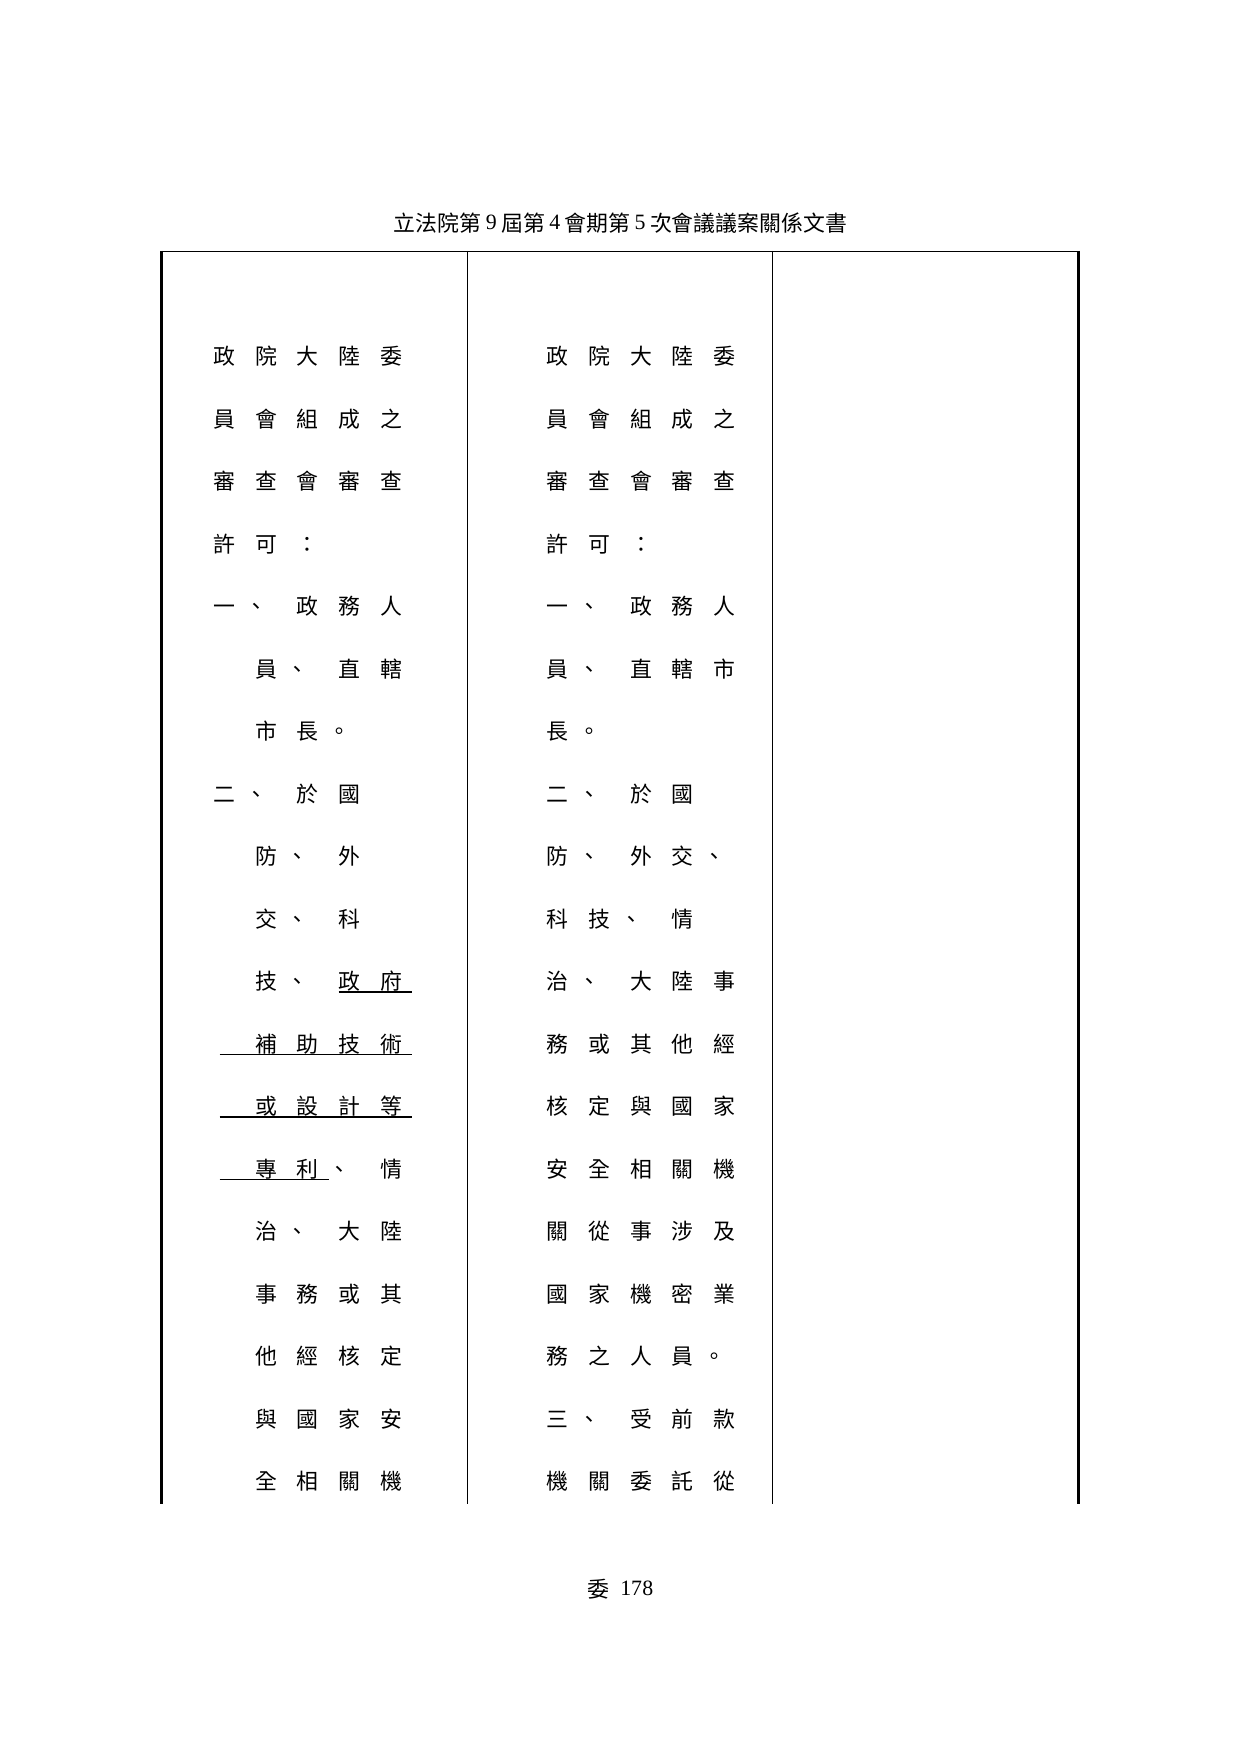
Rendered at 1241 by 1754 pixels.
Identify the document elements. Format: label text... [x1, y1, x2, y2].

table_cell 政院大陸委員會組成之審查會審查許可： 一、政務人員、直轄市長。 二、於國防、外交、科技、情治、大陸事務或其他經核定與國家安全相關機關從事涉及國家機密業務之人員。 三、受前款機關委託從 [468, 252, 772, 1504]
table_cell [773, 252, 1077, 1504]
table_cell 政院大陸委員會組成之審查會審查許可： 一、政務人員、直轄市長。 二、於國防、外交、科技、政府補助技術或設計等專利、情治、大陸事務或其他經核定與國家安全相關機 [163, 252, 467, 1504]
